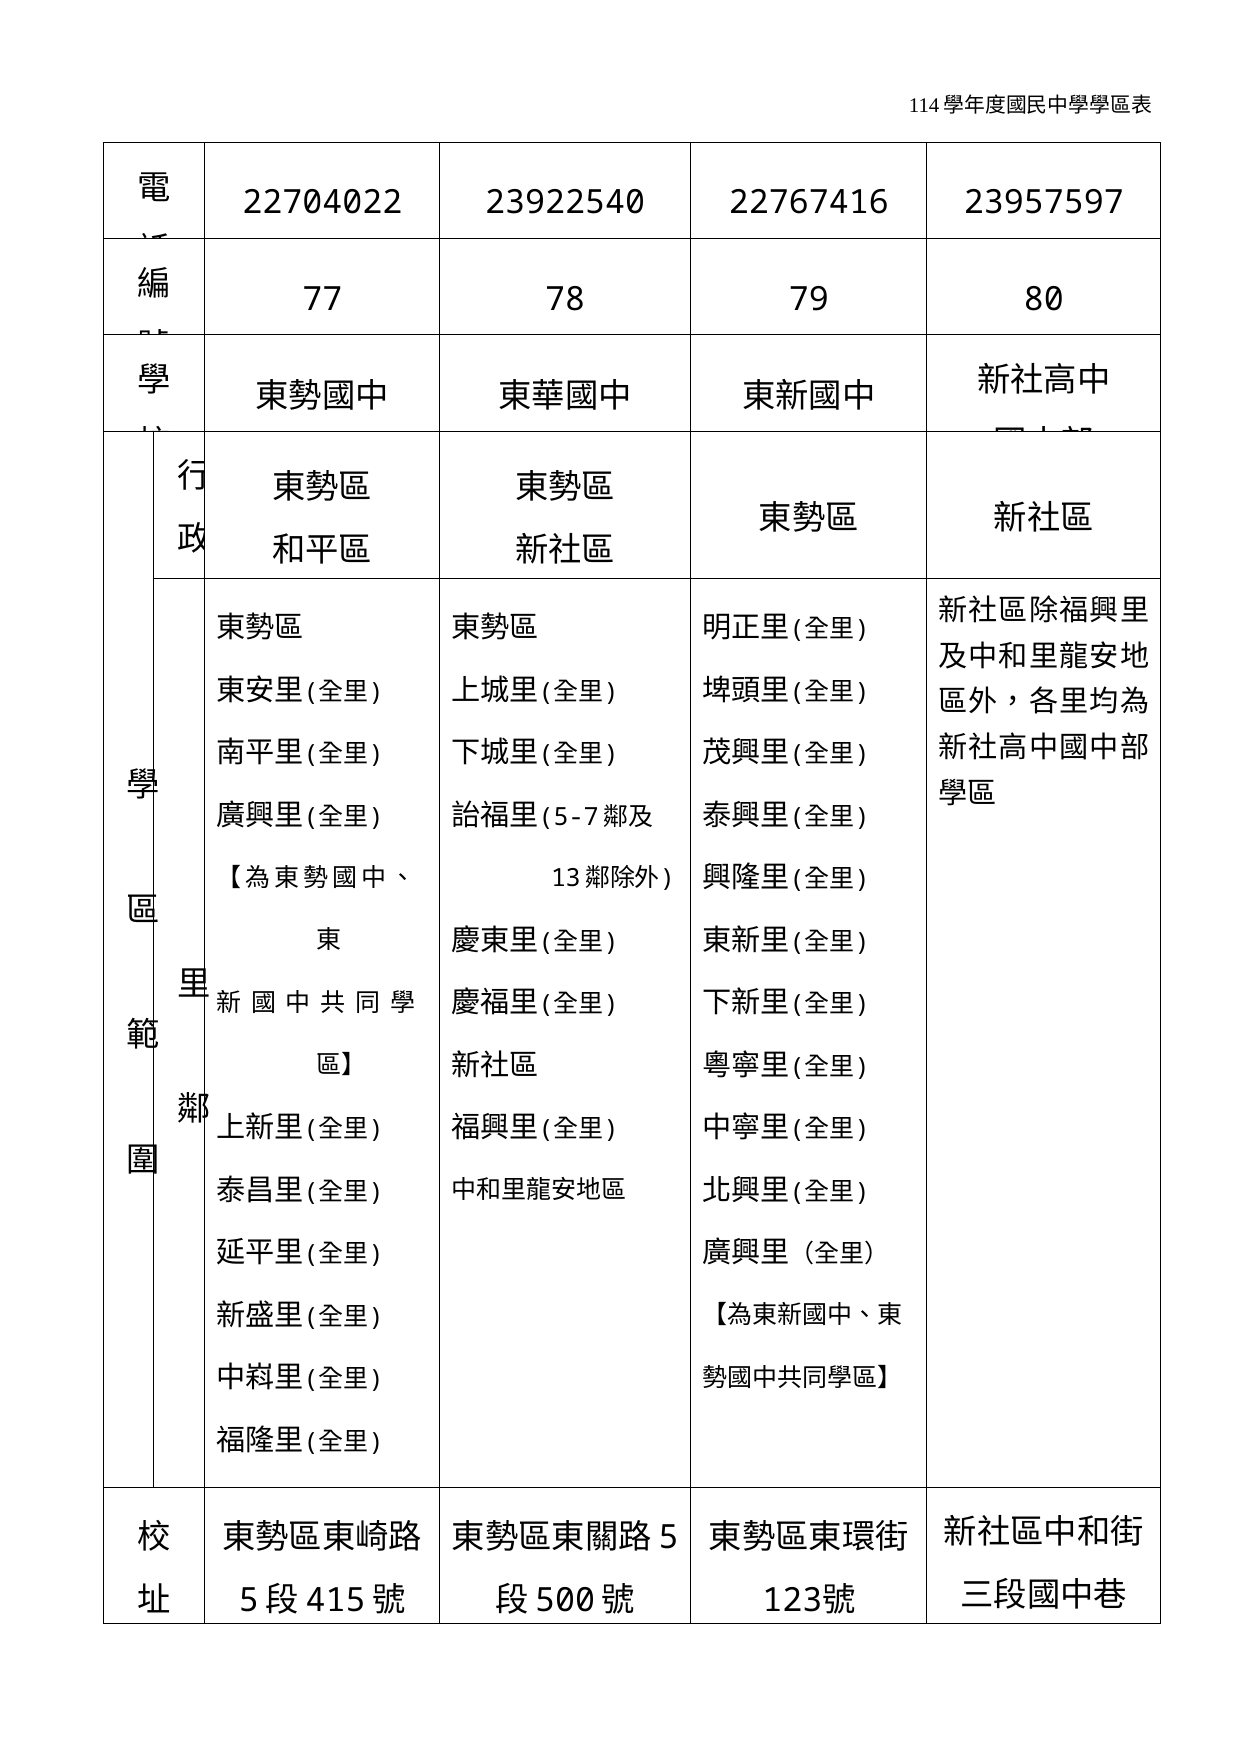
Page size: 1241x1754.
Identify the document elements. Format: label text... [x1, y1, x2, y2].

table_cell 東勢區 東安里(全里) 南平里(全里) 廣興里(全里) 【為東勢國中、東 新國中共同學區】 上新里(全里) 泰昌里(全里) 延平里(全里) 新盛里(全里) 中嵙里(全里) 福隆里(全里) 隆興里(全里) 詒福里 (5-7、13鄰) 和平區 中坑里(全里) 自由里(全里) 達觀里(全里) [205, 579, 439, 1487]
table_cell 東新國中 [691, 335, 926, 431]
table_cell 77 [205, 239, 439, 334]
table_cell 行政區 [198, 531, 204, 541]
table_cell 東勢區東環街123號 [691, 1488, 926, 1622]
table_cell 新社高中 國中部 [927, 335, 1160, 431]
table_cell 東勢國中 [205, 335, 439, 431]
table_cell 校址 [104, 1488, 204, 1622]
table_cell 行政區 [154, 432, 204, 578]
table_cell 東勢區 上城里(全里) 下城里(全里) 詒福里(5-7鄰及 13鄰除外) 慶東里(全里) 慶福里(全里) 新社區 福興里(全里) 中和里龍安地區 [440, 579, 690, 1487]
table_cell 新社區中和街 三段國中巷 10號 [927, 1488, 1160, 1622]
table_cell 東華國中 [440, 335, 690, 431]
table_cell 東勢區 新社區 [440, 432, 690, 578]
table_cell 79 [691, 239, 926, 334]
table_cell 23922540 [440, 143, 690, 238]
table_cell 新社區 [927, 432, 1160, 578]
table_cell 明正里(全里) 埤頭里(全里) 茂興里(全里) 泰興里(全里) 興隆里(全里) 東新里(全里) 下新里(全里) 粵寧里(全里) 中寧里(全里) 北興里(全里) 廣興里（全里） 【為東新國中、東 勢國中共同學區】 [691, 579, 926, 1487]
table_cell 22767416 [691, 143, 926, 238]
table_cell 編號 [104, 239, 204, 334]
table_cell 新社區除福興里及中和里龍安地區外，各里均為新社高中國中部學區 [927, 579, 1160, 1487]
table_cell 東勢區東崎路5段415號 [205, 1488, 439, 1622]
table_cell 學 區 範 圍 [104, 432, 153, 1487]
table_cell 22704022 [205, 143, 439, 238]
table_cell 東勢區東關路5段500號 [440, 1488, 690, 1622]
table_cell 80 [927, 239, 1160, 334]
table_cell 里 鄰 [154, 579, 204, 1487]
table_cell 學校名稱 [104, 335, 204, 431]
table_cell 23957597 [927, 143, 1160, 238]
table_cell 電話聯絡 [104, 143, 204, 238]
table_cell 東勢區 [691, 432, 926, 578]
table_cell 78 [440, 239, 690, 334]
table_cell 東勢區 和平區 [205, 432, 439, 578]
